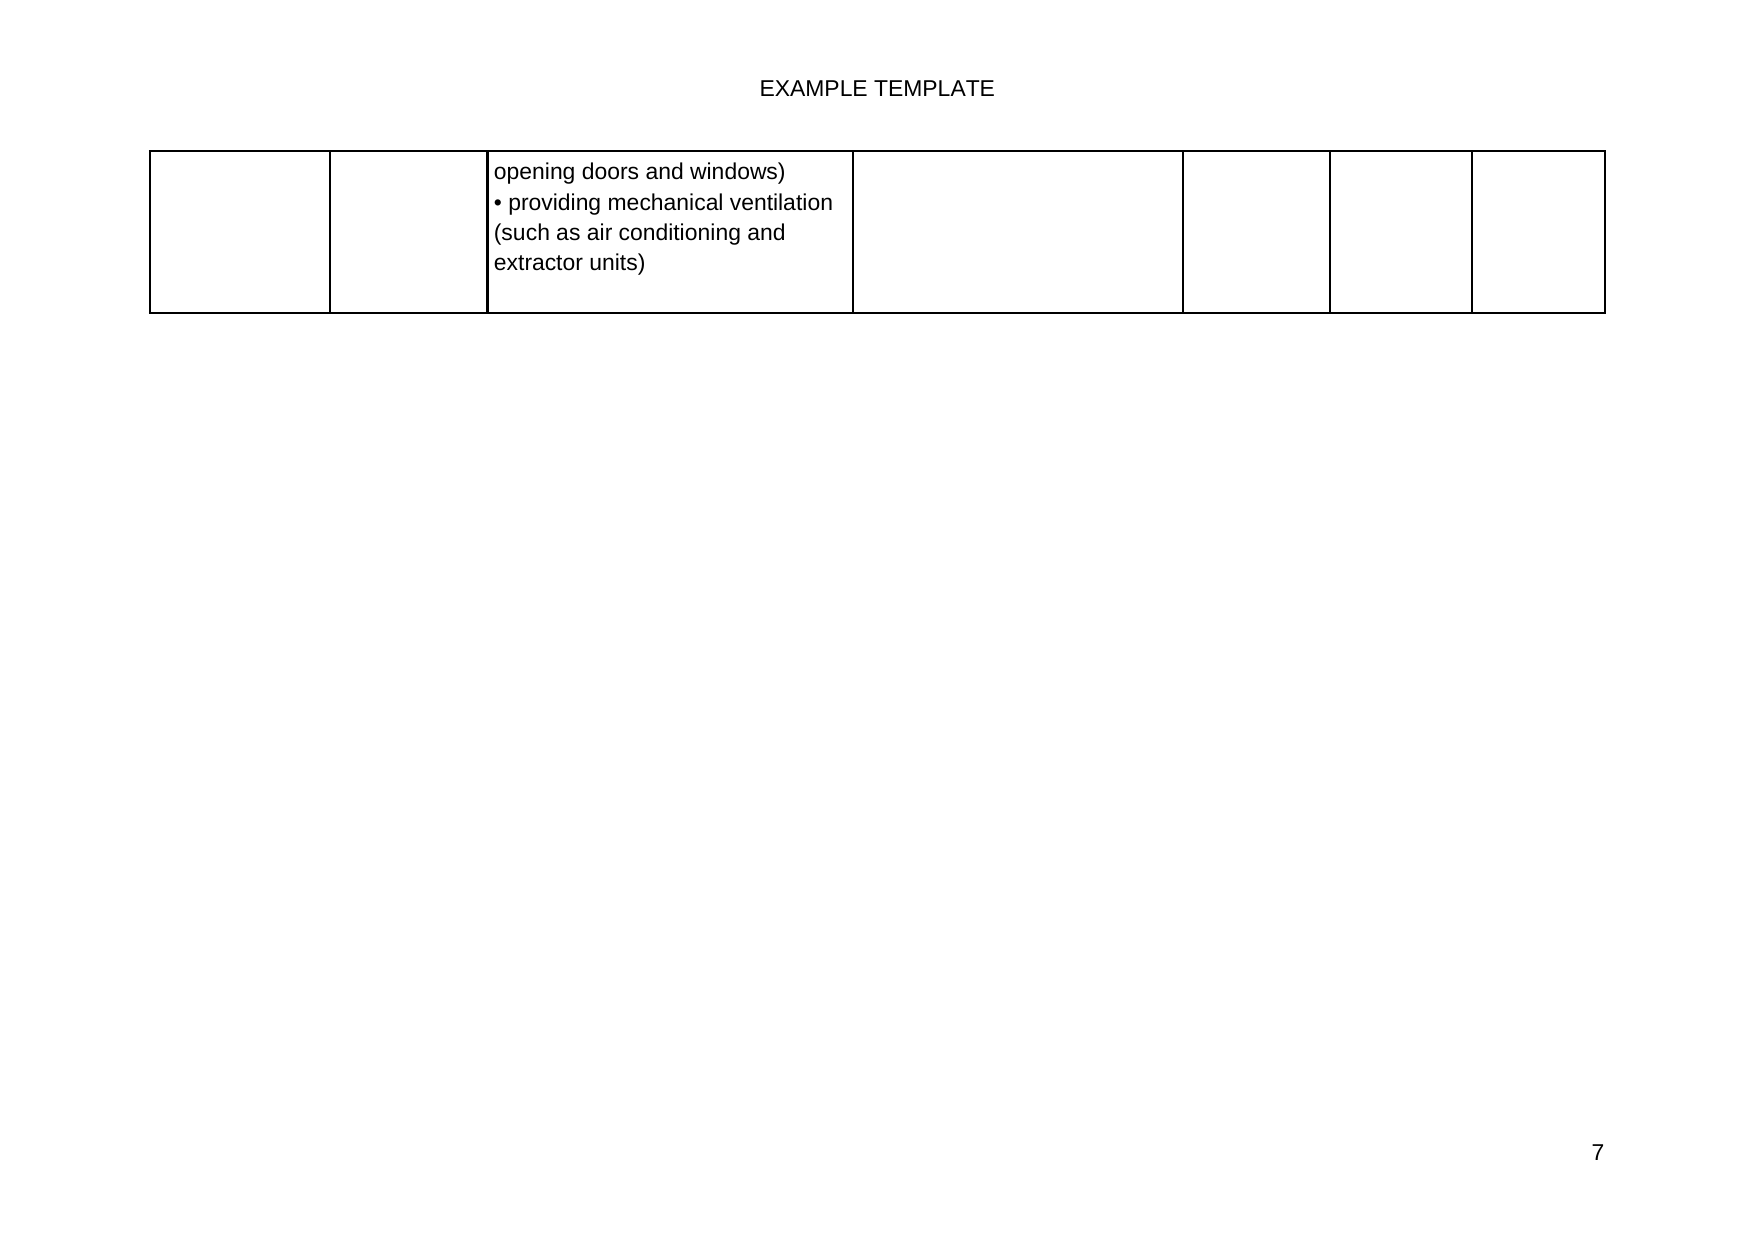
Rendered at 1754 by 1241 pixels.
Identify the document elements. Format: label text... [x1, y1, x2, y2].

table_cell [854, 152, 1182, 312]
table_cell opening doors and windows) • providing mechanical ventilation (such as air conditioning and extractor units) [489, 152, 852, 312]
table_cell [1331, 152, 1471, 312]
table_cell [331, 152, 486, 312]
table_cell [151, 152, 329, 312]
table_cell [1184, 152, 1329, 312]
table_cell [1473, 152, 1604, 312]
